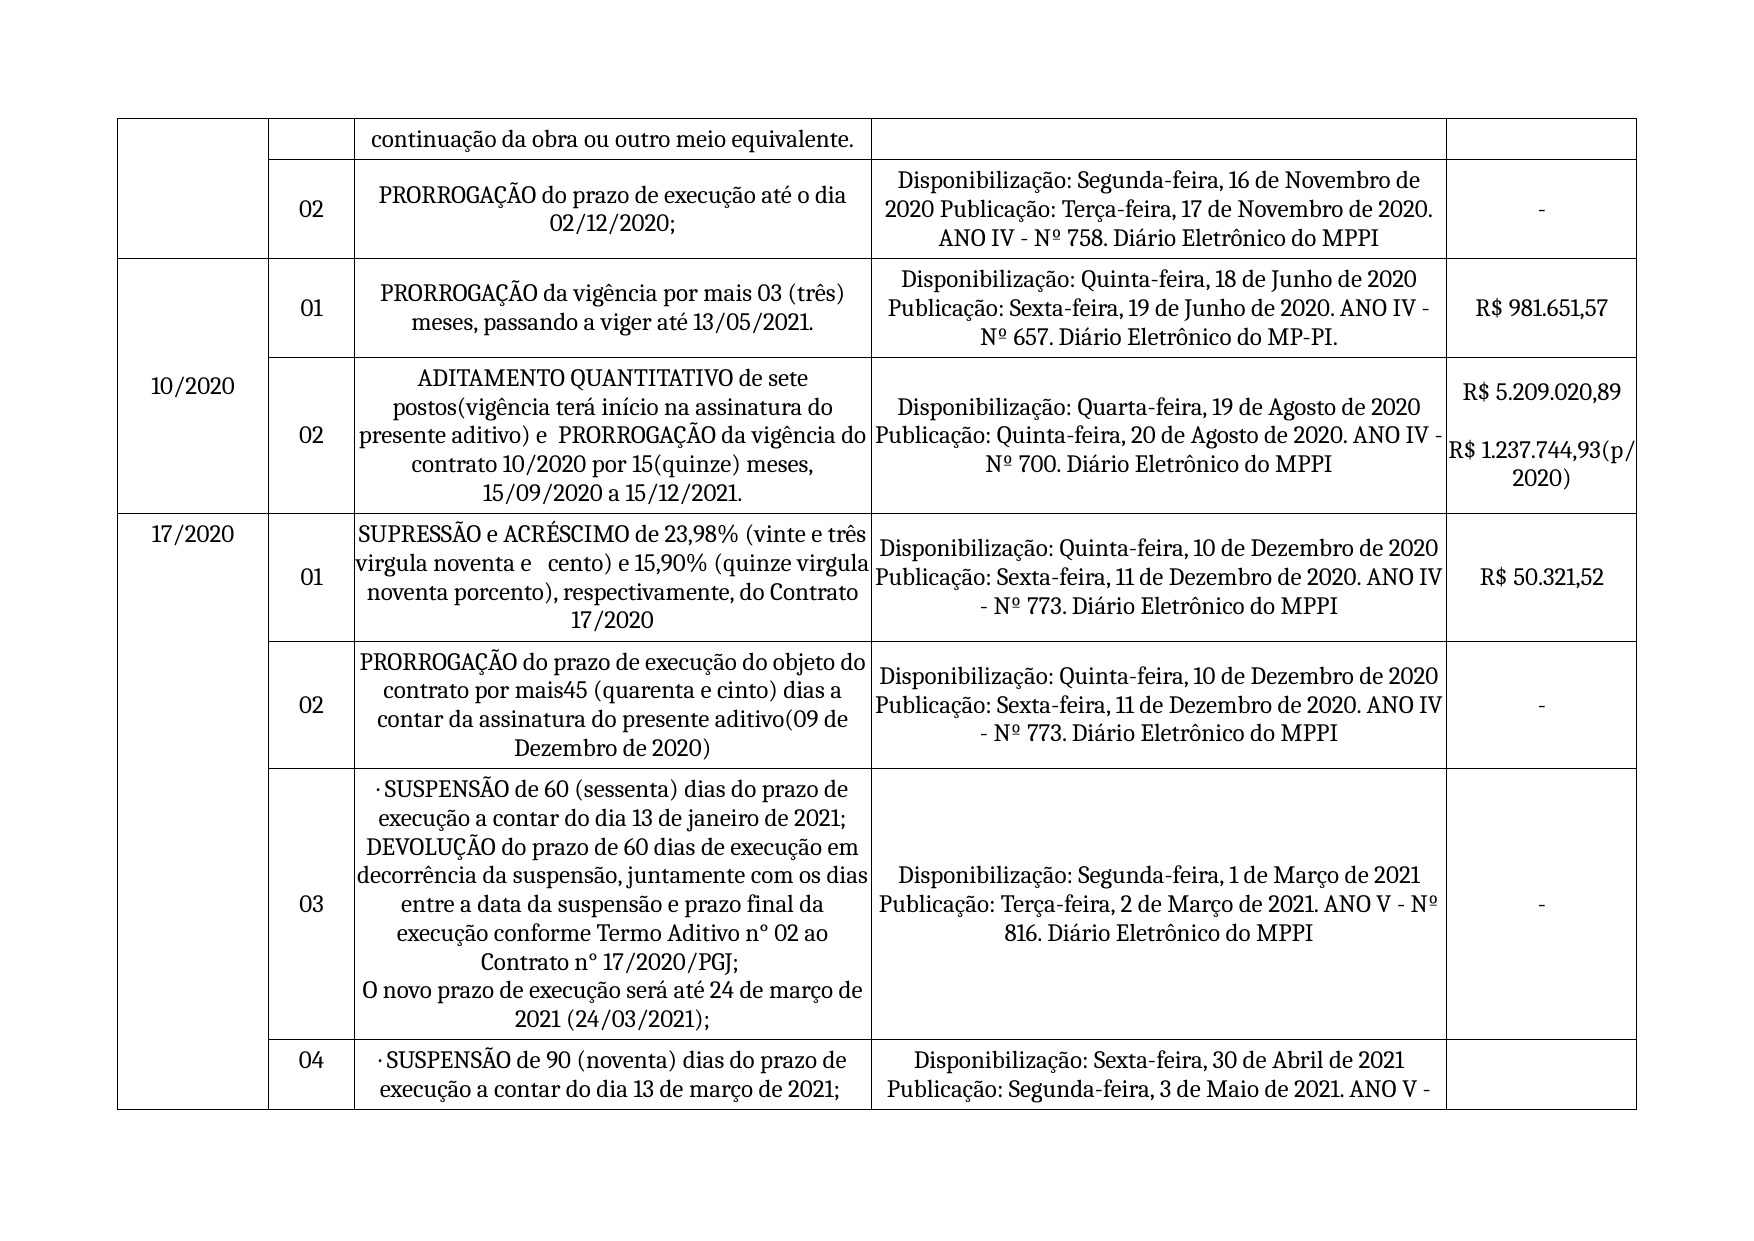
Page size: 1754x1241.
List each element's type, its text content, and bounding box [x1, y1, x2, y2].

table_cell R$ 50.321,52 [1447, 514, 1636, 641]
table_cell ADITAMENTO QUANTITATIVO de sete postos(vigência terá início na assinatura do presente aditivo) e PRORROGAÇÃO da vigência do contrato 10/2020 por 15(quinze) meses, 15/09/2020 a 15/12/2021. [355, 358, 871, 513]
table_cell R$ 981.651,57 [1447, 259, 1636, 357]
table_cell - [1447, 119, 1636, 159]
table_cell Disponibilização: Quinta-feira, 10 de Dezembro de 2020 Publicação: Sexta-feira, 11 de Dezembro de 2020. ANO IV - Nº 773. Diário Eletrônico do MPPI [872, 514, 1446, 641]
table_cell [269, 119, 354, 159]
table_cell 02 [269, 160, 354, 258]
table_cell [118, 119, 268, 258]
table_cell SUPRESSÃO e ACRÉSCIMO de 23,98% (vinte e três virgula noventa e cento) e 15,90% (quinze virgula noventa porcento), respectivamente, do Contrato 17/2020 [355, 514, 871, 641]
table_cell 04 [269, 1040, 354, 1109]
table_cell [872, 119, 1446, 159]
table_cell 01 [269, 514, 354, 641]
table_cell Disponibilização: Segunda-feira, 16 de Novembro de 2020 Publicação: Terça-feira, 17 de Novembro de 2020. ANO IV - Nº 758. Diário Eletrônico do MPPI [872, 160, 1446, 258]
table_cell - [1447, 160, 1636, 258]
table_cell 02 [269, 358, 354, 513]
table_cell 01 [269, 259, 354, 357]
table_cell · SUSPENSÃO de 60 (sessenta) dias do prazo de execução a contar do dia 13 de janeiro de 2021; DEVOLUÇÃO do prazo de 60 dias de execução em decorrência da suspensão, juntamente com os dias entre a data da suspensão e prazo final da execução conforme Termo Aditivo n° 02 ao Contrato n° 17/2020/PGJ; O novo prazo de execução será até 24 de março de 2021 (24/03/2021); [355, 769, 871, 1039]
table_cell Disponibilização: Quinta-feira, 10 de Dezembro de 2020 Publicação: Sexta-feira, 11 de Dezembro de 2020. ANO IV - Nº 773. Diário Eletrônico do MPPI [872, 642, 1446, 768]
table_cell continuação da obra ou outro meio equivalente. [355, 119, 871, 159]
table_cell - [1447, 642, 1636, 768]
table_cell PRORROGAÇÃO do prazo de execução do objeto do contrato por mais45 (quarenta e cinto) dias a contar da assinatura do presente aditivo(09 de Dezembro de 2020) [355, 642, 871, 768]
table_cell PRORROGAÇÃO da vigência por mais 03 (três) meses, passando a viger até 13/05/2021. [355, 259, 871, 357]
table_cell Disponibilização: Quinta-feira, 18 de Junho de 2020 Publicação: Sexta-feira, 19 de Junho de 2020. ANO IV - Nº 657. Diário Eletrônico do MP-PI. [872, 259, 1446, 357]
table_cell [1447, 1040, 1636, 1109]
table_cell R$ 5.209.020,89 R$ 1.237.744,93(p/ 2020) [1447, 358, 1636, 513]
table_cell Disponibilização: Segunda-feira, 1 de Março de 2021 Publicação: Terça-feira, 2 de Março de 2021. ANO V - Nº 816. Diário Eletrônico do MPPI [872, 769, 1446, 1039]
table_cell 10/2020 [118, 259, 268, 513]
table_cell 17/2020 [118, 514, 268, 1109]
table_cell Disponibilização: Sexta-feira, 30 de Abril de 2021 Publicação: Segunda-feira, 3 de Maio de 2021. ANO V [872, 1040, 1446, 1109]
table_cell 03 [269, 769, 354, 1039]
table_cell PRORROGAÇÃO do prazo de execução até o dia 02/12/2020; [355, 160, 871, 258]
table_cell - [1447, 769, 1636, 1039]
table_cell · SUSPENSÃO de 90 (noventa) dias do prazo de execução a contar do dia 13 de março de 2021; [355, 1040, 871, 1109]
table_cell 02 [269, 642, 354, 768]
table_cell Disponibilização: Quarta-feira, 19 de Agosto de 2020 Publicação: Quinta-feira, 20 de Agosto de 2020. ANO IV - Nº 700. Diário Eletrônico do MPPI [872, 358, 1446, 513]
